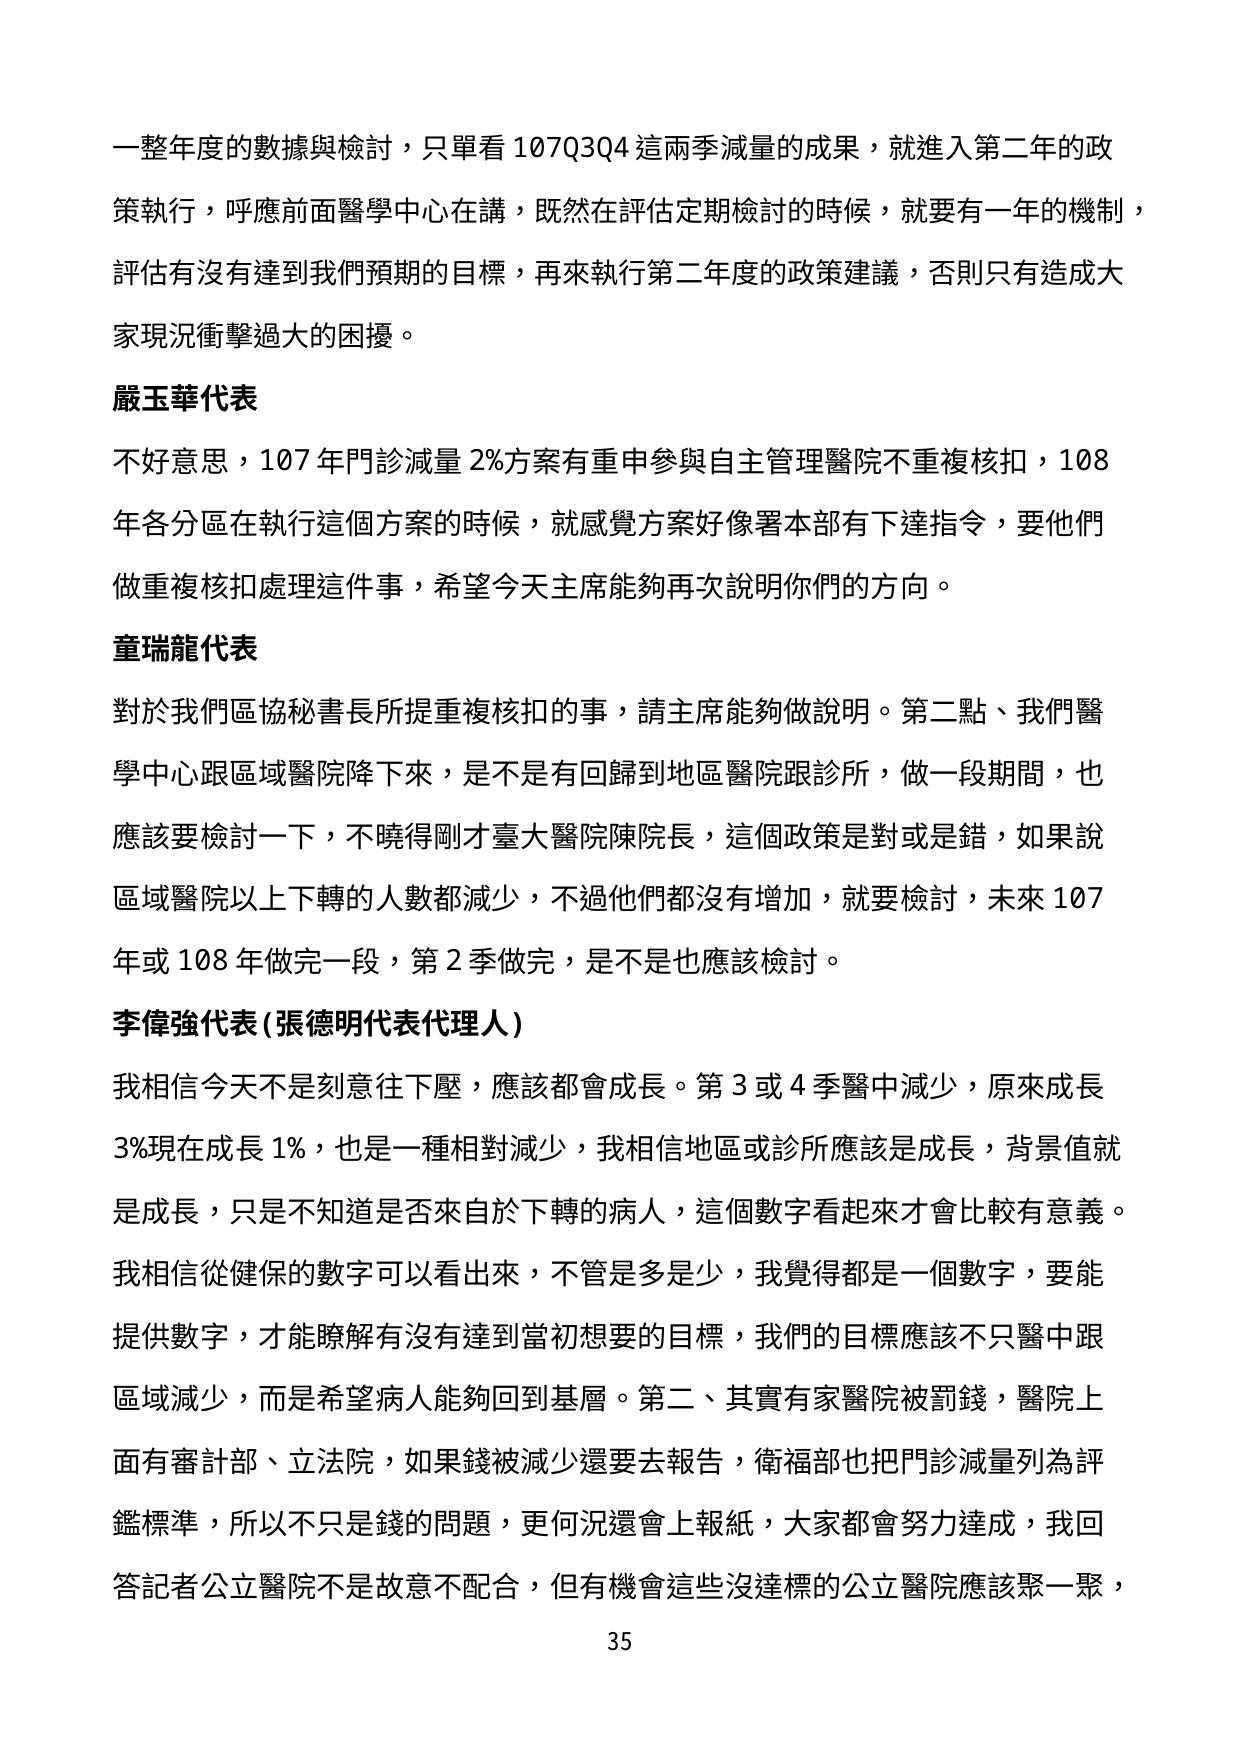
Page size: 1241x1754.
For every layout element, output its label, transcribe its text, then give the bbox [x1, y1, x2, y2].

text 對於我們區協秘書長所提重複核扣的事，請主席能夠做說明。第二點、我們醫學中心跟區域醫院降下來，是不是有回歸到地區醫院跟診所，做一段期間，也應該要檢討一下，不曉得剛才臺大醫院陳院長，這個政策是對或是錯，如果說區域醫院以上下轉的人數都減少，不過他們都沒有增加，就要檢討，未來107年或108年做完一段，第2季做完，是不是也應該檢討。 [112, 668, 1128, 980]
text 我相信今天不是刻意往下壓，應該都會成長。第3或4季醫中減少，原來成長3%現在成長1%，也是一種相對減少，我相信地區或診所應該是成長，背景值就是成長，只是不知道是否來自於下轉的病人，這個數字看起來才會比較有意義。我相信從健保的數字可以看出來，不管是多是少，我覺得都是一個數字，要能提供數字，才能瞭解有沒有達到當初想要的目標，我們的目標應該不只醫中跟區域減少，而是希望病人能夠回到基層。第二、其實有家醫院被罰錢，醫院上面有審計部、立法院，如果錢被減少還要去報告，衛福部也把門診減量列為評鑑標準，所以不只是錢的問題，更何況還會上報紙，大家都會努力達成，我回答記者公立醫院不是故意不配合，但有機會這些沒達標的公立醫院應該聚一聚，一起瞭解有那些問題?我們跟軍方的我比較瞭解，但不知道其他的醫院那些沒有達標。其實現在是多管齊下，但沒有錢是最痛苦的，總是從錯中學，政策做了半年，也該有初步評估，到今年七月，就可以做評估，或者可以找學者專家以第三者角色或病人的部分來客觀評估，我建議在評估時也放入病人的部分。 [112, 1043, 1128, 1605]
text 童瑞龍代表 [112, 605, 1128, 668]
text 嚴玉華代表 [112, 355, 1128, 418]
text 李偉強代表(張德明代表代理人) [112, 980, 1128, 1043]
text 討論案3附件5下半年醫學中心跟區域醫院Q3、Q4減量的結果，看不到我們區域醫院與醫中做了這麼多努力，有什麼樣的年度執行成效?數據上都還看不到有完整一整年度的數據與檢討，只單看107Q3Q4這兩季減量的成果，就進入第二年的政策執行，呼應前面醫學中心在講，既然在評估定期檢討的時候，就要有一年的機制，評估有沒有達到我們預期的目標，再來執行第二年度的政策建議，否則只有造成大家現況衝擊過大的困擾。 [112, 105, 1128, 355]
text 不好意思，107年門診減量2%方案有重申參與自主管理醫院不重複核扣，108年各分區在執行這個方案的時候，就感覺方案好像署本部有下達指令，要他們做重複核扣處理這件事，希望今天主席能夠再次說明你們的方向。 [112, 418, 1128, 605]
